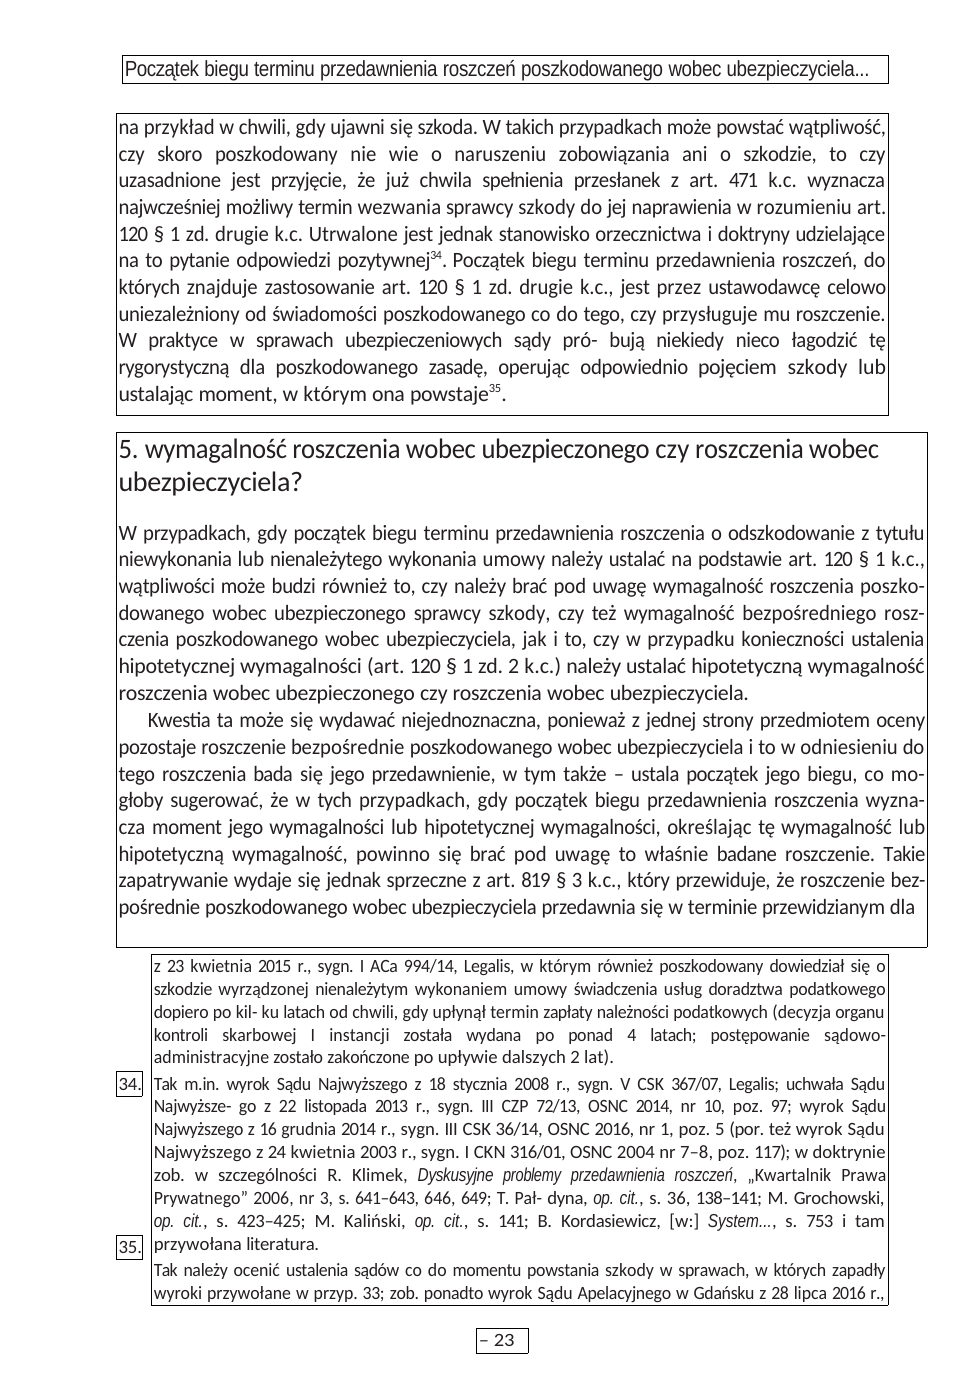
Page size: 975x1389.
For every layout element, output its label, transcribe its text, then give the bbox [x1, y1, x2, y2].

text Kwestia ta może się wydawać niejednoznaczna, ponieważ z jednej strony przedmiotem oceny pozostaje roszczenie bezpośrednie poszkodowanego wobec ubezpieczyciela i to w odniesieniu do tego roszczenia bada się jego przedawnienie, w tym także – ustala początek jego biegu, co mo- głoby sugerować, że w tych przypadkach, gdy początek biegu przedawnienia roszczenia wyzna- cza moment jego wymagalności lub hipotetycznej wymagalności, określając tę wymagalność lub hipotetyczną wymagalność, powinno się brać pod uwagę to właśnie badane roszczenie. Takie zapatrywanie wydaje się jednak sprzeczne z art. 819 § 3 k.c., który przewiduje, że roszczenie bez- pośrednie poszkodowanego wobec ubezpieczyciela przedawnia się w terminie przewidzianym dla [118, 706, 925, 920]
text na przykład w chwili, gdy ujawni się szkoda. W takich przypadkach może powstać wątpliwość, czy skoro poszkodowany nie wie o naruszeniu zobowiązania ani o szkodzie, to czy uzasadnione jest przyjęcie, że już chwila spełnienia przesłanek z art. 471 k.c. wyznacza najwcześniej możliwy termin wezwania sprawcy szkody do jej naprawienia w rozumieniu art. 120 § 1 zd. drugie k.c. Utrwalone jest jednak stanowisko orzecznictwa i doktryny udzielające na to pytanie odpowiedzi pozytywnej34. Początek biegu terminu przedawnienia roszczeń, do których znajduje zastosowanie art. 120 § 1 zd. drugie k.c., jest przez ustawodawcę celowo uniezależniony od świadomości poszkodowanego co do tego, czy przysługuje mu roszczenie. W praktyce w sprawach ubezpieczeniowych sądy pró- bują niekiedy nieco łagodzić tę rygorystyczną dla poszkodowanego zasadę, operując odpowiednio pojęciem szkody lub ustalając moment, w którym ona powstaje35. [118, 114, 886, 407]
text Początek biegu terminu przedawnienia roszczeń poszkodowanego wobec ubezpieczyciela... [124, 56, 888, 81]
text z 23 kwietnia 2015 r., sygn. I ACa 994/14, Legalis, w którym również poszkodowany dowiedział się o szkodzie wyrządzonej nienależytym wykonaniem umowy świadczenia usług doradztwa podatkowego dopiero po kil- ku latach od chwili, gdy upłynął termin zapłaty należności podatkowych (decyzja organu kontroli skarbowej I instancji została wydana po ponad 4 latach; postępowanie sądowo-administracyjne zostało zakończone po upływie dalszych 2 lat). [154, 955, 886, 1069]
text 35. [118, 1236, 142, 1258]
text 5. wymagalność roszczenia wobec ubezpieczonego czy roszczenia wobec ubezpieczyciela? [118, 433, 927, 498]
text – 23 – [478, 1329, 527, 1353]
text W przypadkach, gdy początek biegu terminu przedawnienia roszczenia o odszkodowanie z tytułu niewykonania lub nienależytego wykonania umowy należy ustalać na podstawie art. 120 § 1 k.c., wątpliwości może budzi również to, czy należy brać pod uwagę wymagalność roszczenia poszko- dowanego wobec ubezpieczonego sprawcy szkody, czy też wymagalność bezpośredniego rosz- czenia poszkodowanego wobec ubezpieczyciela, jak i to, czy w przypadku konieczności ustalenia hipotetycznej wymagalności (art. 120 § 1 zd. 2 k.c.) należy ustalać hipotetyczną wymagalność roszczenia wobec ubezpieczonego czy roszczenia wobec ubezpieczyciela. [118, 519, 925, 706]
text 34. [118, 1072, 142, 1094]
text Tak należy ocenić ustalenia sądów co do momentu powstania szkody w sprawach, w których zapadły wyroki przywołane w przyp. 33; zob. ponadto wyrok Sądu Apelacyjnego w Gdańsku z 28 lipca 2016 r., sygn. V ACa 868/15, Legalis. [154, 1258, 886, 1305]
text Tak m.in. wyrok Sądu Najwyższego z 18 stycznia 2008 r., sygn. V CSK 367/07, Legalis; uchwała Sądu Najwyższe- go z 22 listopada 2013 r., sygn. III CZP 72/13, OSNC 2014, nr 10, poz. 97; wyrok Sądu Najwyższego z 16 grudnia 2014 r., sygn. III CSK 36/14, OSNC 2016, nr 1, poz. 5 (por. też wyrok Sądu Najwyższego z 24 kwietnia 2003 r., sygn. I CKN 316/01, OSNC 2004 nr 7–8, poz. 117); w doktrynie zob. w szczególności R. Klimek, Dyskusyjne problemy przedawnienia roszczeń, „Kwartalnik Prawa Prywatnego” 2006, nr 3, s. 641–643, 646, 649; T. Pał- dyna, op. cit., s. 36, 138–141; M. Grochowski, op. cit., s. 423–425; M. Kaliński, op. cit., s. 141; B. Kordasiewicz, [w:] System..., s. 753 i tam przywołana literatura. [154, 1072, 886, 1255]
